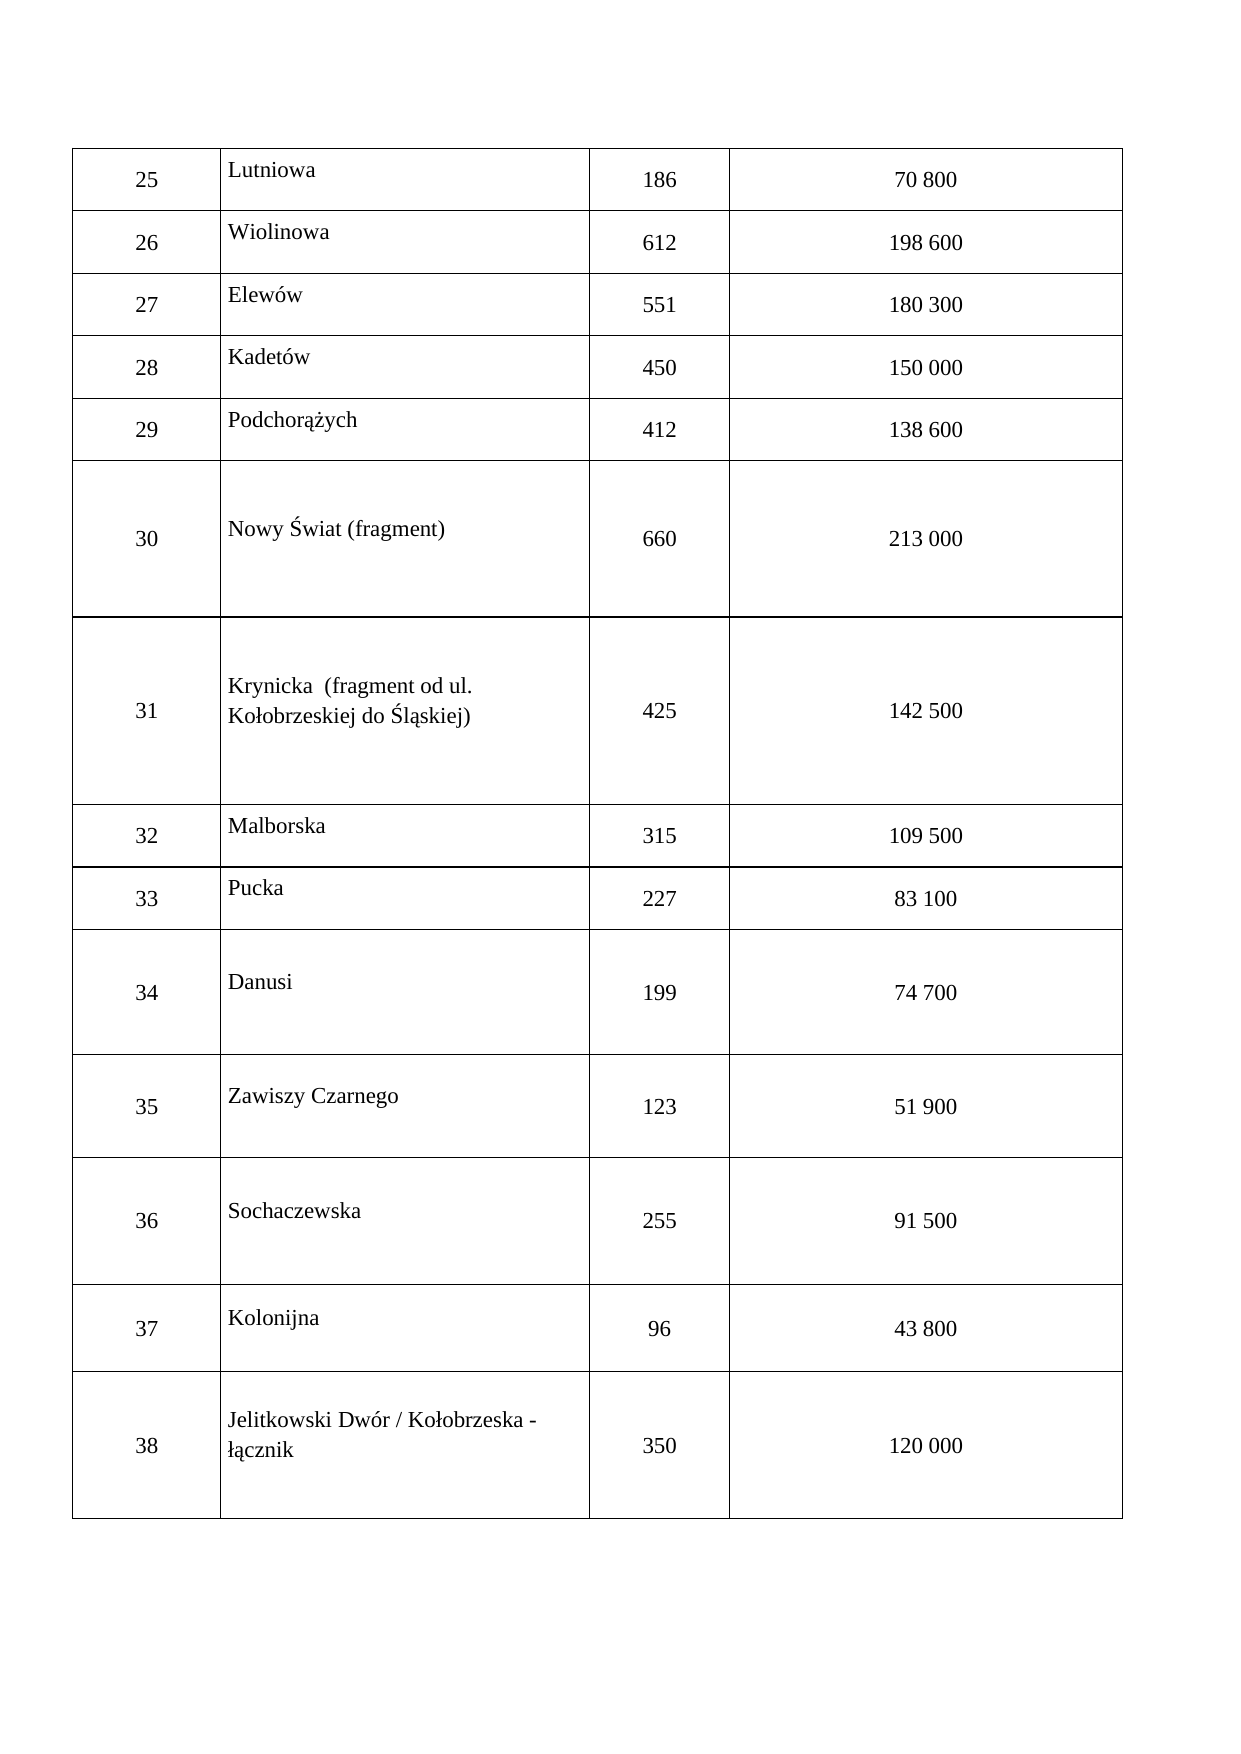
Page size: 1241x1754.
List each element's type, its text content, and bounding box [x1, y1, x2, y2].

table_cell 70 800 [730, 149, 1122, 210]
table_cell 51 900 [730, 1055, 1122, 1157]
table_cell 109 500 [730, 805, 1122, 866]
table_cell [1123, 148, 1240, 210]
table_cell 38 [73, 1372, 220, 1518]
table_cell Lutniowa [221, 149, 589, 210]
table_cell Malborska [221, 805, 589, 866]
table_cell Podchorążych [221, 399, 589, 460]
table_cell [1123, 210, 1240, 273]
table_cell [1123, 1054, 1240, 1157]
table_cell [1123, 866, 1240, 929]
table_cell 450 [590, 336, 729, 398]
table_cell 412 [590, 399, 729, 460]
table_cell 150 000 [730, 336, 1122, 398]
table_cell [1123, 398, 1240, 460]
table_cell 198 600 [730, 211, 1122, 273]
table_cell 83 100 [730, 868, 1122, 929]
table_cell [1123, 929, 1240, 1054]
table_cell 425 [590, 618, 729, 804]
table_cell 28 [73, 336, 220, 398]
table_cell 35 [73, 1055, 220, 1157]
table_cell 30 [73, 461, 220, 616]
table_cell 43 800 [730, 1285, 1122, 1371]
table_cell 26 [73, 211, 220, 273]
table_cell 612 [590, 211, 729, 273]
table_cell Danusi [221, 930, 589, 1054]
table_cell Sochaczewska [221, 1158, 589, 1283]
table_cell 551 [590, 274, 729, 335]
table_cell 142 500 [730, 618, 1122, 804]
table_cell 74 700 [730, 930, 1122, 1054]
table_cell 27 [73, 274, 220, 335]
table_cell 31 [73, 618, 220, 804]
table_cell 255 [590, 1158, 729, 1283]
table_cell [1123, 1371, 1240, 1518]
table_cell Kolonijna [221, 1285, 589, 1371]
table_cell Zawiszy Czarnego [221, 1055, 589, 1157]
table_cell Krynicka (fragment od ul. Kołobrzeskiej do Śląskiej) [221, 618, 589, 804]
table_cell 199 [590, 930, 729, 1054]
table_cell 91 500 [730, 1158, 1122, 1283]
table_cell [1123, 616, 1240, 804]
table_cell [1123, 1157, 1240, 1283]
table_cell 227 [590, 868, 729, 929]
table_cell 96 [590, 1285, 729, 1371]
table_cell [1123, 273, 1240, 335]
table_cell Pucka [221, 868, 589, 929]
table_cell 350 [590, 1372, 729, 1518]
table_cell 660 [590, 461, 729, 616]
table_cell Wiolinowa [221, 211, 589, 273]
table_cell 36 [73, 1158, 220, 1283]
table_cell 32 [73, 805, 220, 866]
table_cell 186 [590, 149, 729, 210]
table_cell 315 [590, 805, 729, 866]
table_cell Kadetów [221, 336, 589, 398]
table_cell Elewów [221, 274, 589, 335]
table_cell Nowy Świat (fragment) [221, 461, 589, 616]
table_cell 34 [73, 930, 220, 1054]
table_cell 138 600 [730, 399, 1122, 460]
table_cell 37 [73, 1285, 220, 1371]
table_cell 25 [73, 149, 220, 210]
table_cell 180 300 [730, 274, 1122, 335]
table_cell 123 [590, 1055, 729, 1157]
table_cell 33 [73, 868, 220, 929]
table_cell 120 000 [730, 1372, 1122, 1518]
table_cell [1123, 460, 1240, 616]
table_cell [1123, 335, 1240, 398]
table_cell [1123, 804, 1240, 866]
table_cell Jelitkowski Dwór / Kołobrzeska - łącznik [221, 1372, 589, 1518]
table_cell [1123, 1284, 1240, 1371]
table_cell 213 000 [730, 461, 1122, 616]
table_cell 29 [73, 399, 220, 460]
